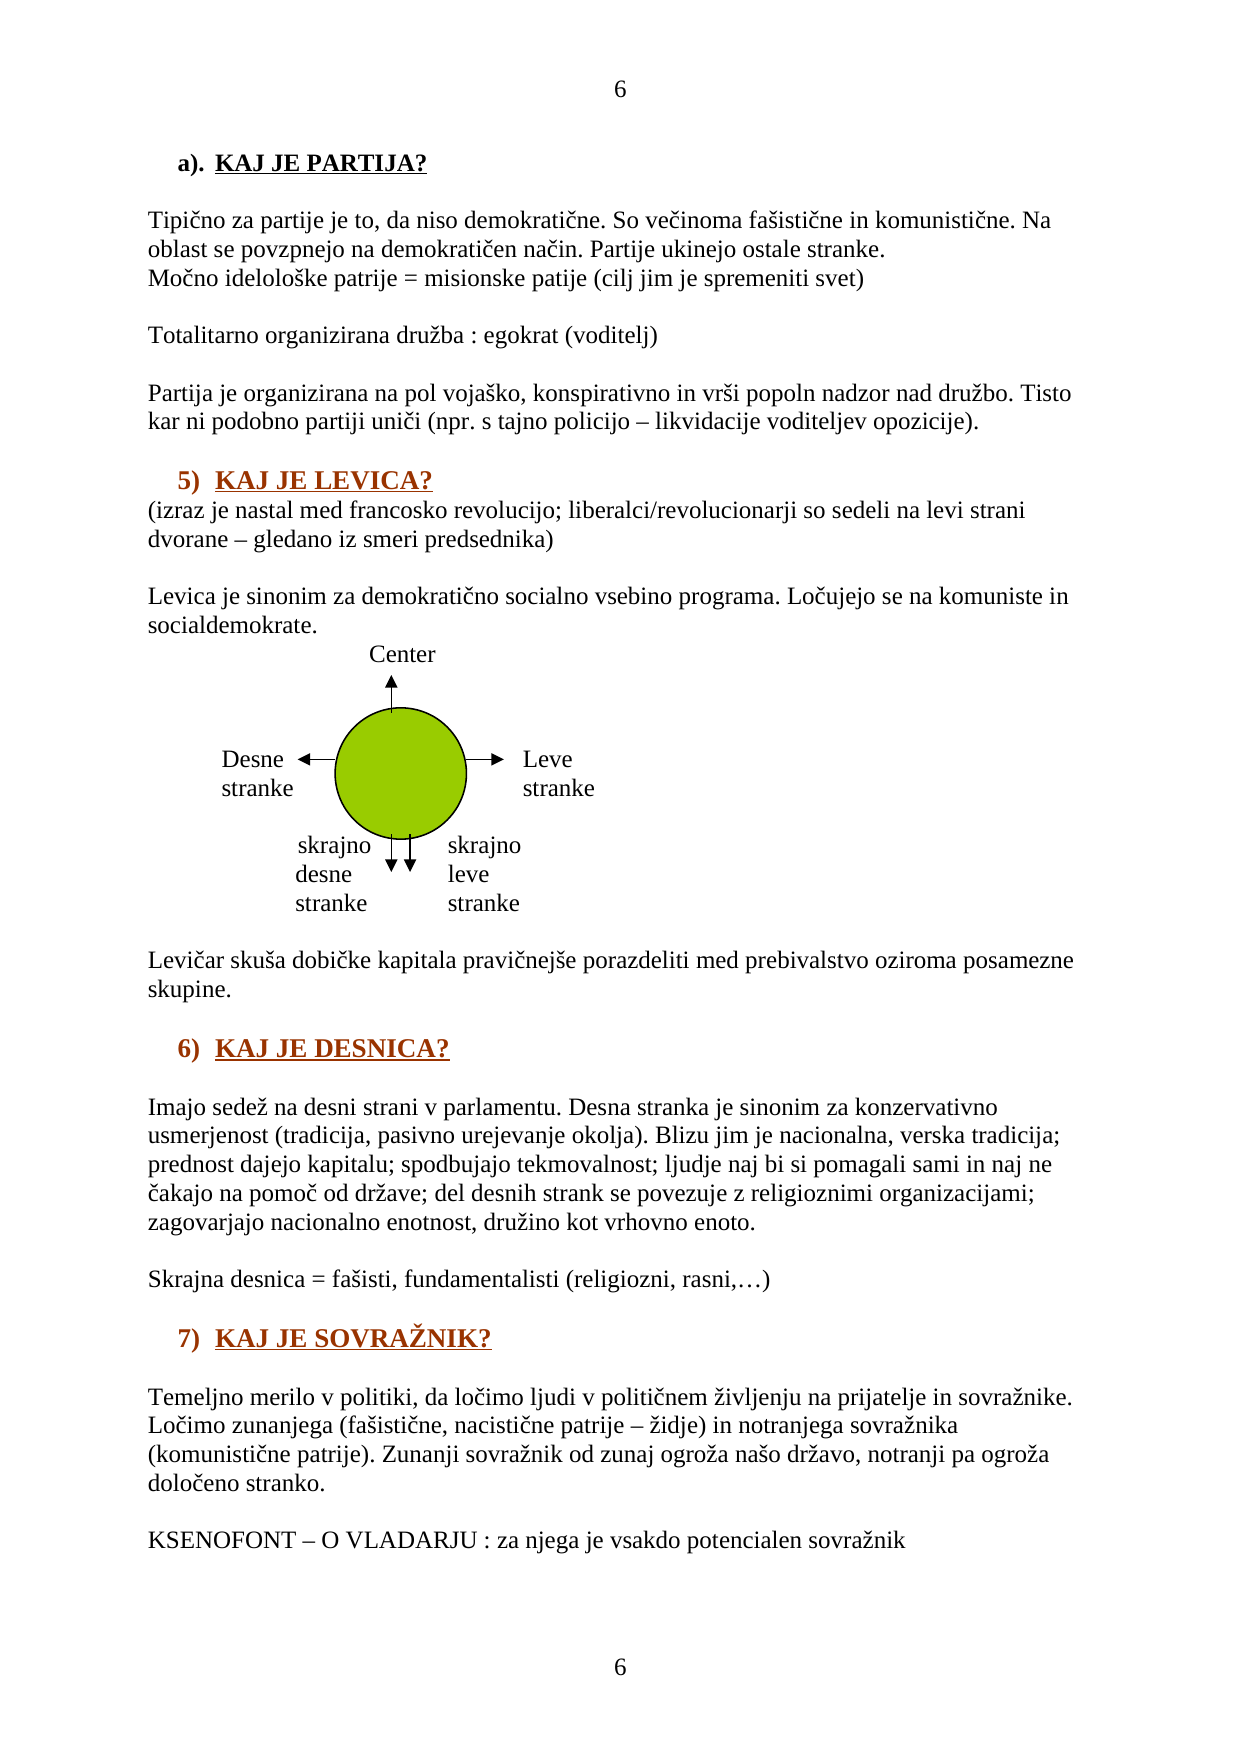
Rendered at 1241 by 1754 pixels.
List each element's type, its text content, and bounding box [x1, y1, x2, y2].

text Totalitarno organizirana družba : egokrat (voditelj) [148, 320, 1093, 349]
text desne leve [221, 859, 1093, 888]
text Skrajna desnica = fašisti, fundamentalisti (religiozni, rasni,…) [148, 1264, 1093, 1293]
list KAJ JE DESNICA? [148, 1032, 1093, 1063]
text stranke [462, 773, 1093, 802]
list KAJ JE SOVRAŽNIK? [148, 1322, 1093, 1353]
text Tipično za partije je to, da niso demokratične. So večinoma fašistične in komunistične. Na oblast se povzpnejo na demokratičen način. Partije ukinejo ostale stranke. [148, 205, 1093, 263]
text Desne [148, 744, 340, 773]
text Ločimo zunanjega (fašistične, nacistične patrije – židje) in notranjega sovražnika (komunistične patrije). Zunanji sovražnik od zunaj ogroža našo državo, notranji pa ogroža določeno stranko. [148, 1410, 1093, 1497]
text Leve [461, 744, 1093, 773]
text [392, 840, 409, 859]
text Levičar skuša dobičke kapitala pravičnejše porazdeliti med prebivalstvo oziroma posamezne skupine. [148, 946, 1093, 1003]
text skrajno [411, 831, 1093, 859]
text Levica je sinonim za demokratično socialno vsebino programa. Ločujejo se na komuniste in socialdemokrate. [148, 581, 1093, 639]
text Imajo sedež na desni strani v parlamentu. Desna stranka je sinonim za konzervativno usmerjenost (tradicija, pasivno urejevanje okolja). Blizu jim je nacionalna, verska tradicija; prednost dajejo kapitalu; spodbujajo tekmovalnost; ljudje naj bi si pomagali sami in naj ne čakajo na pomoč od države; del desnih strank se povezuje z religioznimi organizacijami; zagovarjajo nacionalno enotnost, družino kot vrhovno enoto. [148, 1092, 1093, 1236]
list KAJ JE PARTIJA? [148, 148, 1093, 176]
text Močno idelološke patrije = misionske patije (cilj jim je spremeniti svet) [148, 263, 1093, 291]
text skrajno [148, 831, 391, 859]
text (izraz je nastal med francosko revolucijo; liberalci/revolucionarji so sedeli na levi strani dvorane – gledano iz smeri predsednika) [148, 495, 1093, 552]
text stranke stranke [221, 888, 1093, 917]
text KSENOFONT – O VLADARJU : za njega je vsakdo potencialen sovražnik [148, 1525, 1093, 1554]
list KAJ JE LEVICA? [148, 464, 1093, 495]
text Partija je organizirana na pol vojaško, konspirativno in vrši popoln nadzor nad družbo. Tisto kar ni podobno partiji uniči (npr. s tajno policijo – likvidacije voditeljev opozicije). [148, 378, 1093, 435]
text Temeljno merilo v politiki, da ločimo ljudi v političnem življenju na prijatelje in sovražnike. [148, 1382, 1093, 1410]
text Center [295, 639, 1093, 667]
text stranke [148, 773, 340, 802]
